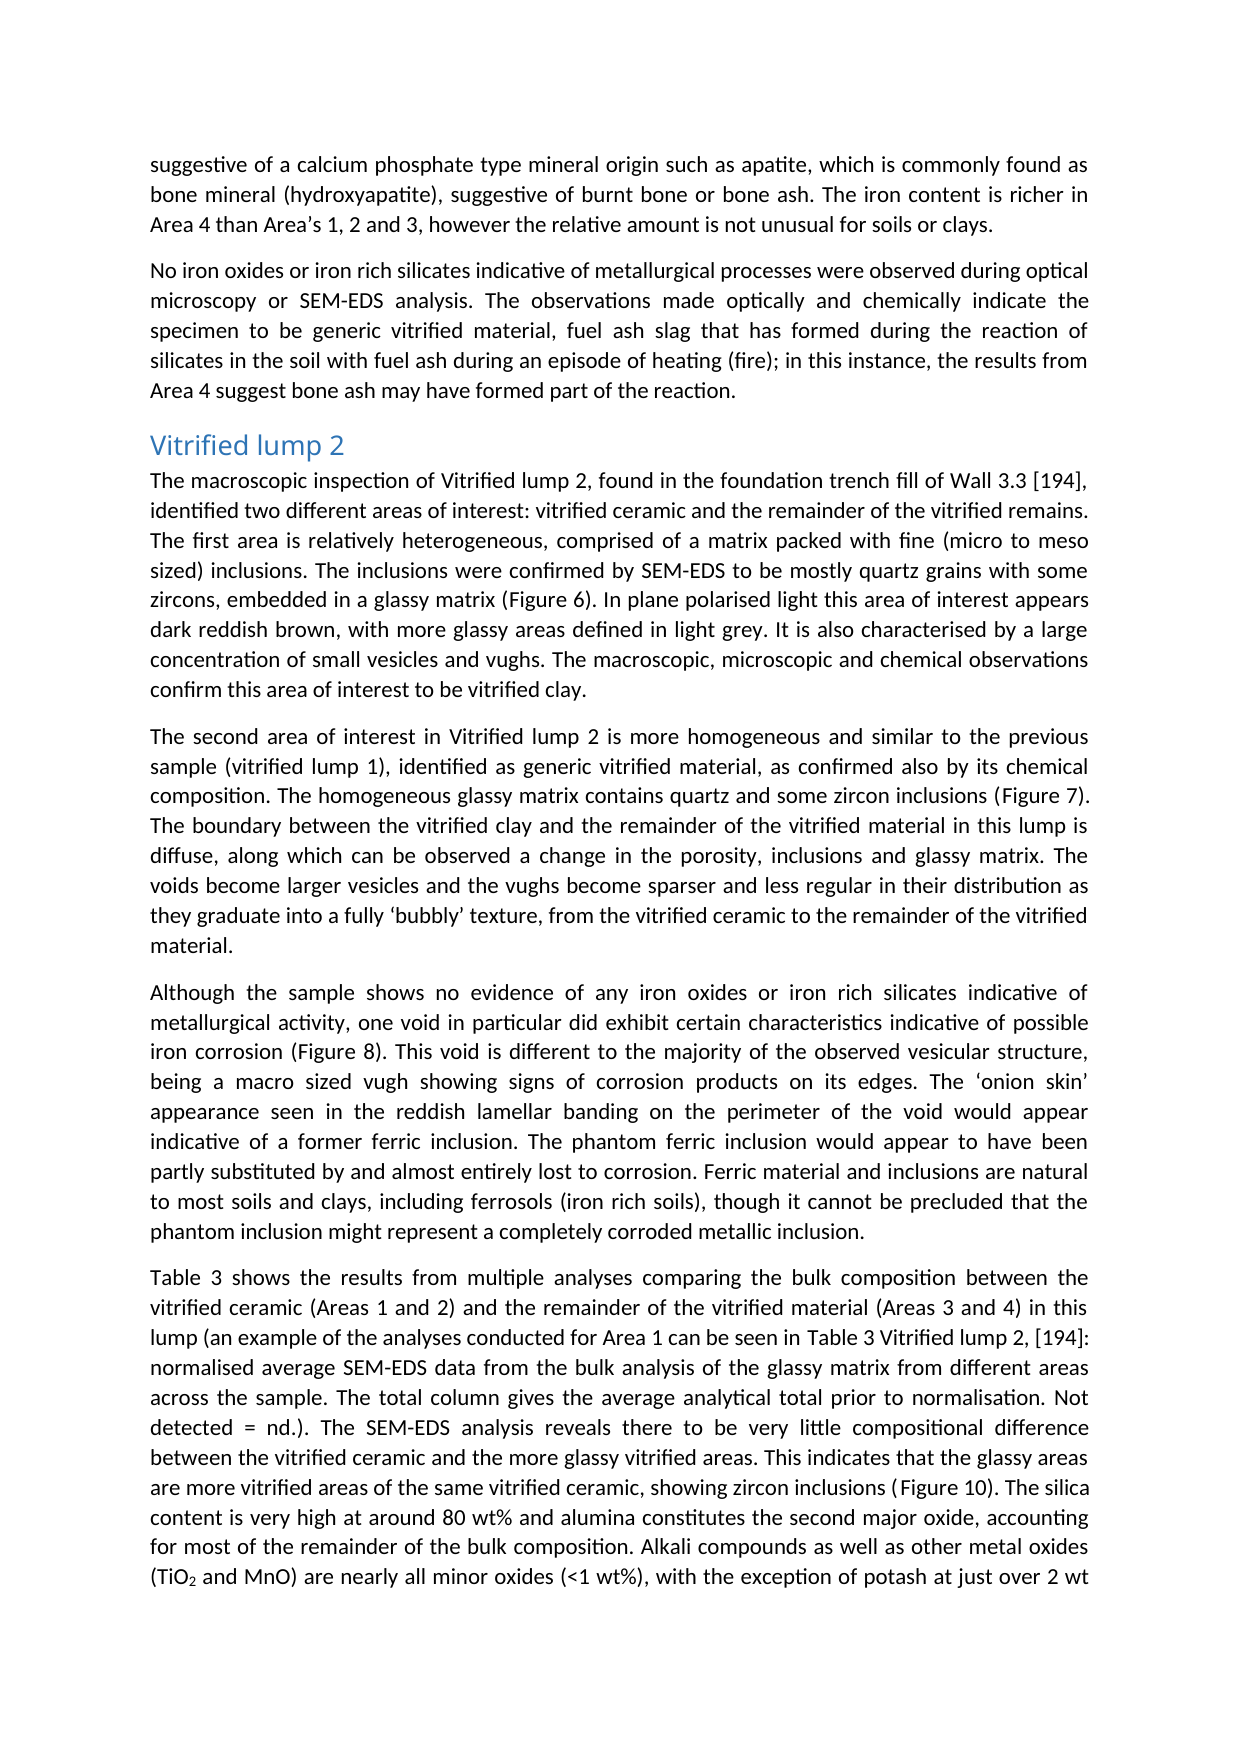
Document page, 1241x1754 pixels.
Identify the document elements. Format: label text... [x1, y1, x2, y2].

text The macroscopic inspection of Vitrified lump 2, found in the foundation trench fill of Wall 3.3 [194], identified two different areas of interest: vitrified ceramic and the remainder of the vitrified remains. The first area is relatively heterogeneous, comprised of a matrix packed with fine (micro to meso sized) inclusions. The inclusions were confirmed by SEM-EDS to be mostly quartz grains with some zircons, embedded in a glassy matrix (Figure 6). In plane polarised light this area of interest appears dark reddish brown, with more glassy areas defined in light grey. It is also characterised by a large concentration of small vesicles and vughs. The macroscopic, microscopic and chemical observations confirm this area of interest to be vitrified clay. [150, 466, 1090, 703]
text Table 3 shows the results from multiple analyses comparing the bulk composition between the vitrified ceramic (Areas 1 and 2) and the remainder of the vitrified material (Areas 3 and 4) in this lump (an example of the analyses conducted for Area 1 can be seen in Figure 9). The SEM-EDS analysis reveals there to be very little compositional difference between the vitrified ceramic and the more glassy vitrified areas. This indicates that the glassy areas are more vitrified areas of the same vitrified ceramic, showing zircon inclusions (Figure 10). The silica content is very high at around 80 wt% and alumina constitutes the second major oxide, accounting for most of the remainder of the bulk composition. Alkali compounds as well as other metal oxides (TiO2 and MnO) are nearly all minor oxides (<1 wt%), with the exception of potash at just over 2 wt%, as well as the elevated lime (CaO at 8.5 wt%) for Area 2, accounted for by contributions from the local geology and fuel ash. The lime is more likely to have derived from geological matter as the very low levels of most of the alkali compounds indicate the fuel ash contribution to be very minor. The sample is likely to have formed at a high temperature, as there is an absence of alkali compounds from fuel ash contributions, which would normally act as a flux to the lower the temperature needed for vitrification. [150, 1263, 1090, 1590]
text suggestive of a calcium phosphate type mineral origin such as apatite, which is commonly found as bone mineral (hydroxyapatite), suggestive of burnt bone or bone ash. The iron content is richer in Area 4 than Area’s 1, 2 and 3, however the relative amount is not unusual for soils or clays. [150, 150, 1090, 238]
subtitle Vitrified lump 2 [150, 427, 1090, 463]
text Although the sample shows no evidence of any iron oxides or iron rich silicates indicative of metallurgical activity, one void in particular did exhibit certain characteristics indicative of possible iron corrosion (Figure 8). This void is different to the majority of the observed vesicular structure, being a macro sized vugh showing signs of corrosion products on its edges. The ‘onion skin’ appearance seen in the reddish lamellar banding on the perimeter of the void would appear indicative of a former ferric inclusion. The phantom ferric inclusion would appear to have been partly substituted by and almost entirely lost to corrosion. Ferric material and inclusions are natural to most soils and clays, including ferrosols (iron rich soils), though it cannot be precluded that the phantom inclusion might represent a completely corroded metallic inclusion. [150, 978, 1090, 1245]
text The second area of interest in Vitrified lump 2 is more homogeneous and similar to the previous sample (vitrified lump 1), identified as generic vitrified material, as confirmed also by its chemical composition. The homogeneous glassy matrix contains quartz and some zircon inclusions (Figure 7). The boundary between the vitrified clay and the remainder of the vitrified material in this lump is diffuse, along which can be observed a change in the porosity, inclusions and glassy matrix. The voids become larger vesicles and the vughs become sparser and less regular in their distribution as they graduate into a fully ‘bubbly’ texture, from the vitrified ceramic to the remainder of the vitrified material. [150, 722, 1090, 959]
text No iron oxides or iron rich silicates indicative of metallurgical processes were observed during optical microscopy or SEM-EDS analysis. The observations made optically and chemically indicate the specimen to be generic vitrified material, fuel ash slag that has formed during the reaction of silicates in the soil with fuel ash during an episode of heating (fire); in this instance, the results from Area 4 suggest bone ash may have formed part of the reaction. [150, 256, 1090, 404]
